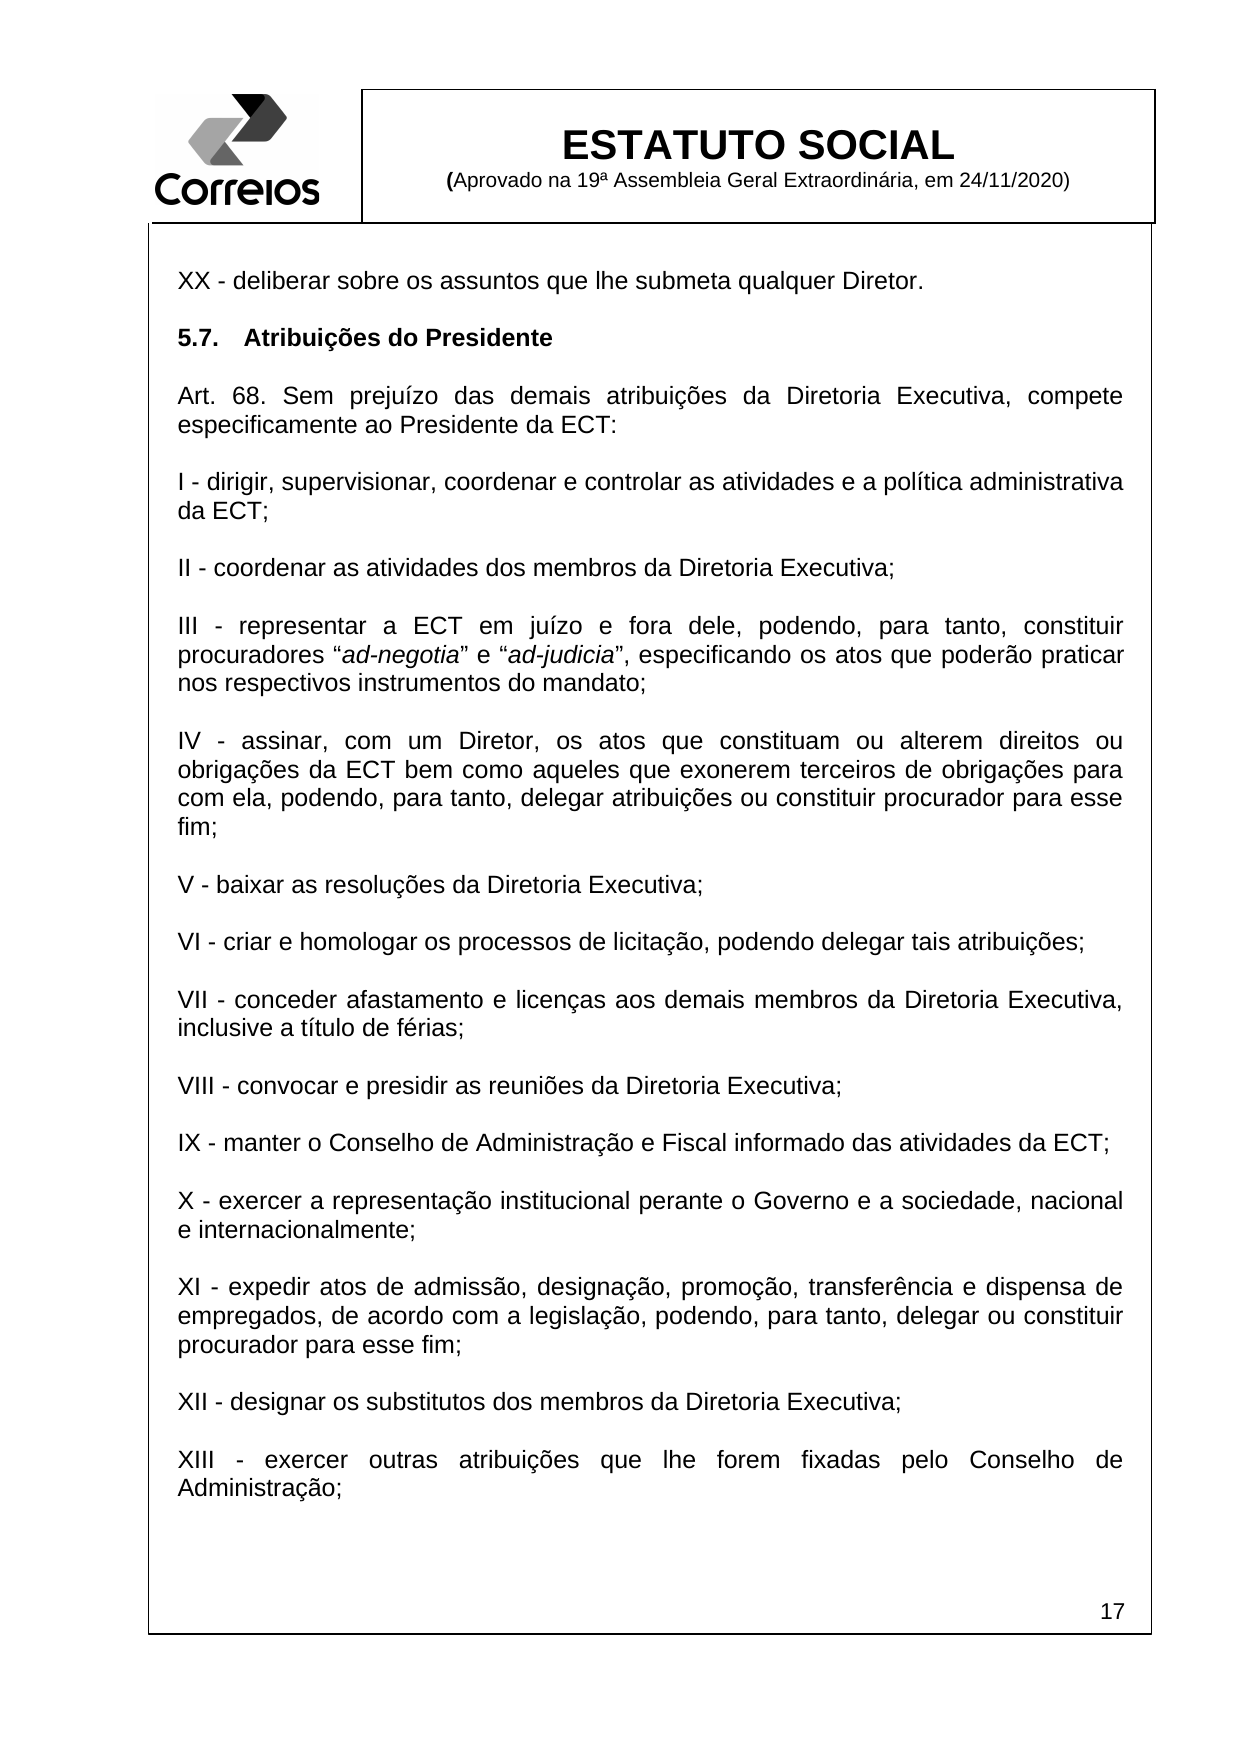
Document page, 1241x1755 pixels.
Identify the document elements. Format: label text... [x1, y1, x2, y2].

text IV - assinar, com um Diretor, os atos que constituam ou alterem direitos ou obrigações da ECT bem como aqueles que exonerem terceiros de obrigações para com ela, podendo, para tanto, delegar atribuições ou constituir procurador para esse fim; [177, 726, 1125, 841]
picture [155, 93, 320, 205]
text IX - manter o Conselho de Administração e Fiscal informado das atividades da ECT; [177, 1128, 1125, 1157]
text VIII - convocar e presidir as reuniões da Diretoria Executiva; [177, 1071, 1125, 1099]
text X - exercer a representação institucional perante o Governo e a sociedade, nacional e internacionalmente; [177, 1186, 1125, 1243]
text II - coordenar as atividades dos membros da Diretoria Executiva; [177, 553, 1125, 582]
text XI - expedir atos de admissão, designação, promoção, transferência e dispensa de empregados, de acordo com a legislação, podendo, para tanto, delegar ou constituir procurador para esse fim; [177, 1272, 1125, 1358]
text XX - deliberar sobre os assuntos que lhe submeta qualquer Diretor. [177, 266, 1125, 294]
text XIII - exercer outras atribuições que lhe forem fixadas pelo Conselho de Administração; [177, 1444, 1125, 1502]
list Atribuições do Presidente [177, 323, 1125, 352]
text I - dirigir, supervisionar, coordenar e controlar as atividades e a política administrativa da ECT; [177, 467, 1125, 524]
text VI - criar e homologar os processos de licitação, podendo delegar tais atribuições; [177, 927, 1125, 956]
text VII - conceder afastamento e licenças aos demais membros da Diretoria Executiva, inclusive a título de férias; [177, 984, 1125, 1042]
text III - representar a ECT em juízo e fora dele, podendo, para tanto, constituir procuradores “ad-negotia” e “ad-judicia”, especificando os atos que poderão praticar nos respectivos instrumentos do mandato; [177, 611, 1125, 697]
text Art. 68. Sem prejuízo das demais atribuições da Diretoria Executiva, compete especificamente ao Presidente da ECT: [177, 381, 1125, 438]
text V - baixar as resoluções da Diretoria Executiva; [177, 869, 1125, 898]
text XII - designar os substitutos dos membros da Diretoria Executiva; [177, 1387, 1125, 1416]
